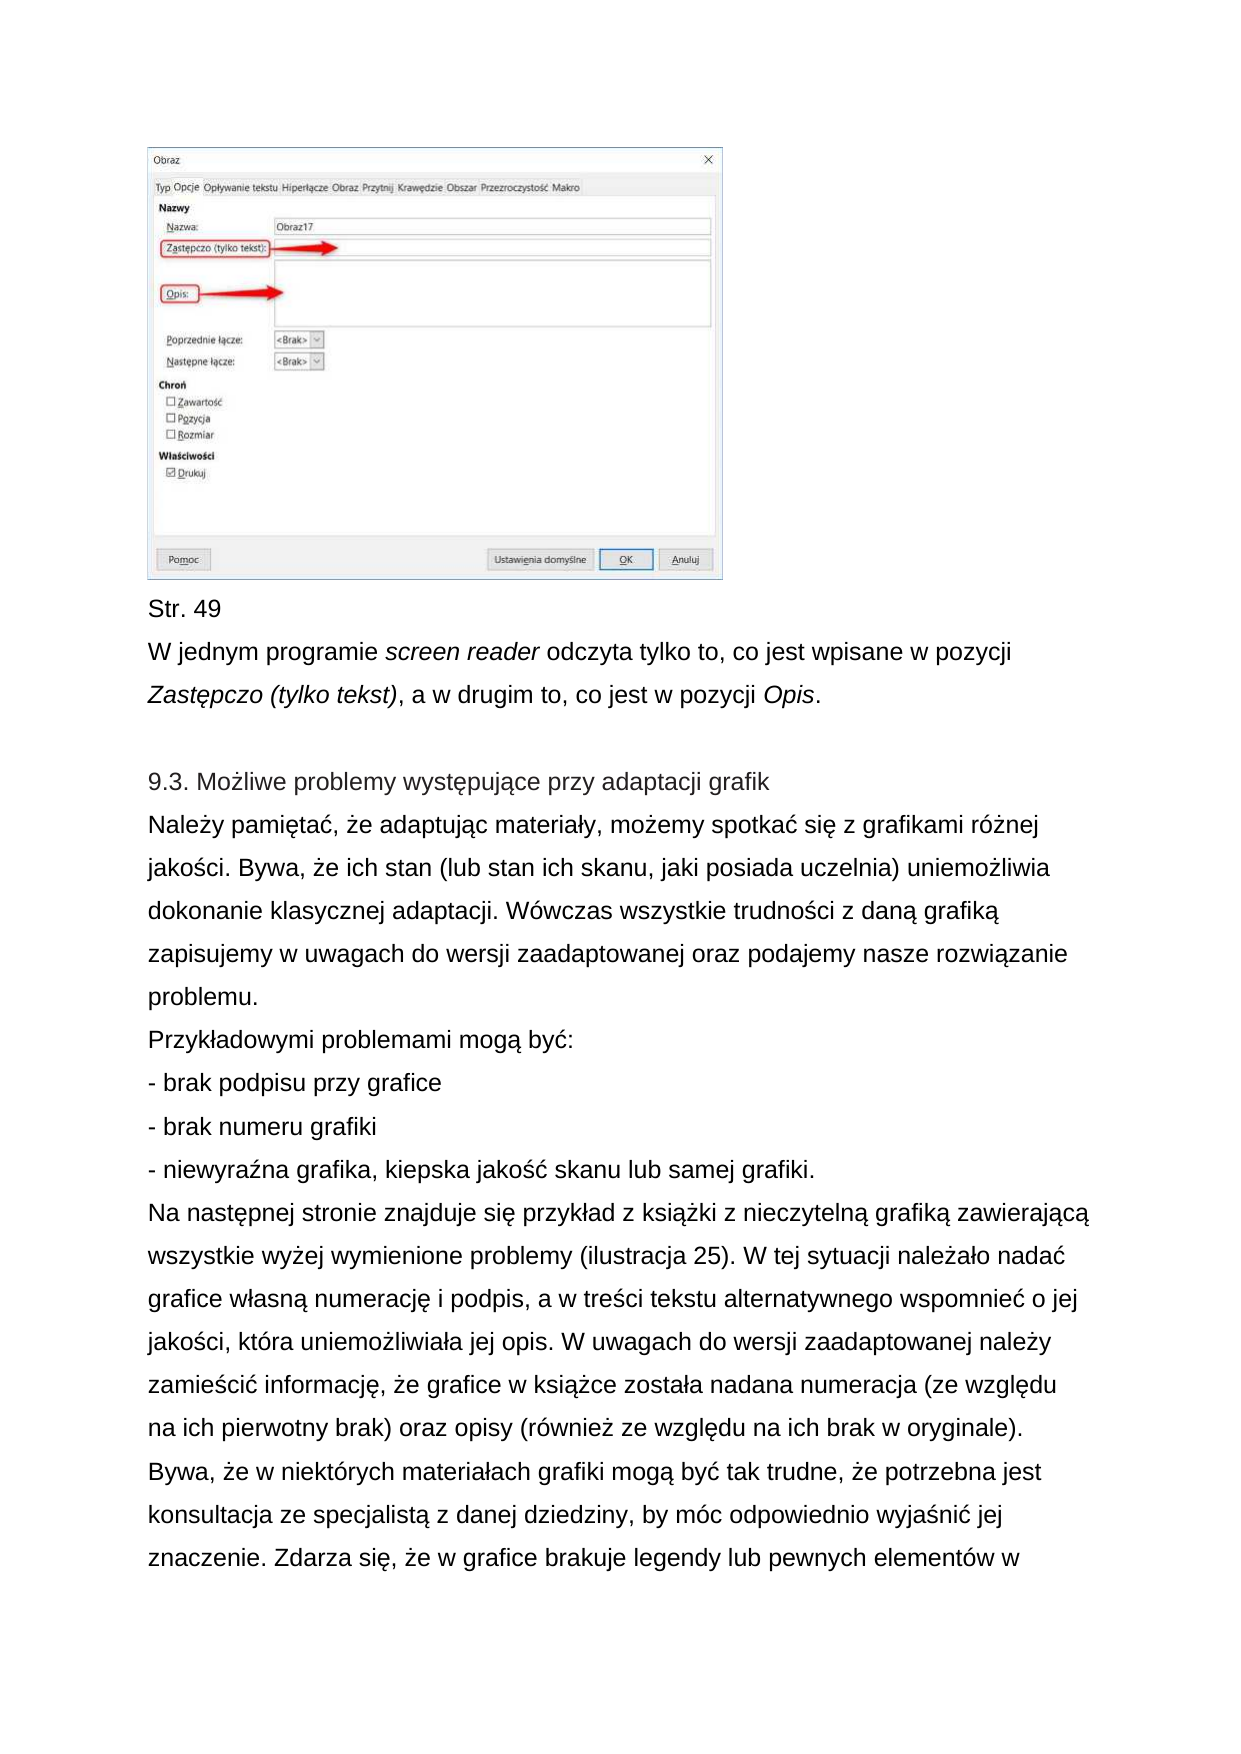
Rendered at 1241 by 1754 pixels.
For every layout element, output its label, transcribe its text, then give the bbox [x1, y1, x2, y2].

text - brak podpisu przy grafice [148, 1068, 1093, 1097]
subtitle 9.3. Możliwe problemy występujące przy adaptacji grafik [148, 766, 1093, 795]
text Na następnej stronie znajduje się przykład z książki z nieczytelną grafiką zawierającą wszystkie wyżej wymienione problemy (ilustracja 25). W tej sytuacji należało nadać grafice własną numerację i podpis, a w treści tekstu alternatywnego wspomnieć o jej jakości, która uniemożliwiała jej opis. W uwagach do wersji zaadaptowanej należy zamieścić informację, że grafice w książce została nadana numeracja (ze względu na ich pierwotny brak) oraz opisy (również ze względu na ich brak w oryginale). [148, 1198, 1093, 1442]
text - brak numeru grafiki [148, 1111, 1093, 1140]
text Str. 49 [148, 594, 1093, 623]
text - niewyraźna grafika, kiepska jakość skanu lub samej grafiki. [148, 1154, 1093, 1183]
text W jednym programie screen reader odczyta tylko to, co jest wpisane w pozycji Zastępczo (tylko tekst), a w drugim to, co jest w pozycji Opis. [148, 637, 1093, 709]
text Bywa, że w niektórych materiałach grafiki mogą być tak trudne, że potrzebna jest konsultacja ze specjalistą z danej dziedziny, by móc odpowiednio wyjaśnić jej znaczenie. Zdarza się, że w grafice brakuje legendy lub pewnych elementów w [148, 1456, 1093, 1571]
picture [147, 147, 723, 580]
text Przykładowymi problemami mogą być: [148, 1025, 1093, 1054]
text Należy pamiętać, że adaptując materiały, możemy spotkać się z grafikami różnej jakości. Bywa, że ich stan (lub stan ich skanu, jaki posiada uczelnia) uniemożliwia dokonanie klasycznej adaptacji. Wówczas wszystkie trudności z daną grafiką zapisujemy w uwagach do wersji zaadaptowanej oraz podajemy nasze rozwiązanie problemu. [148, 809, 1093, 1011]
